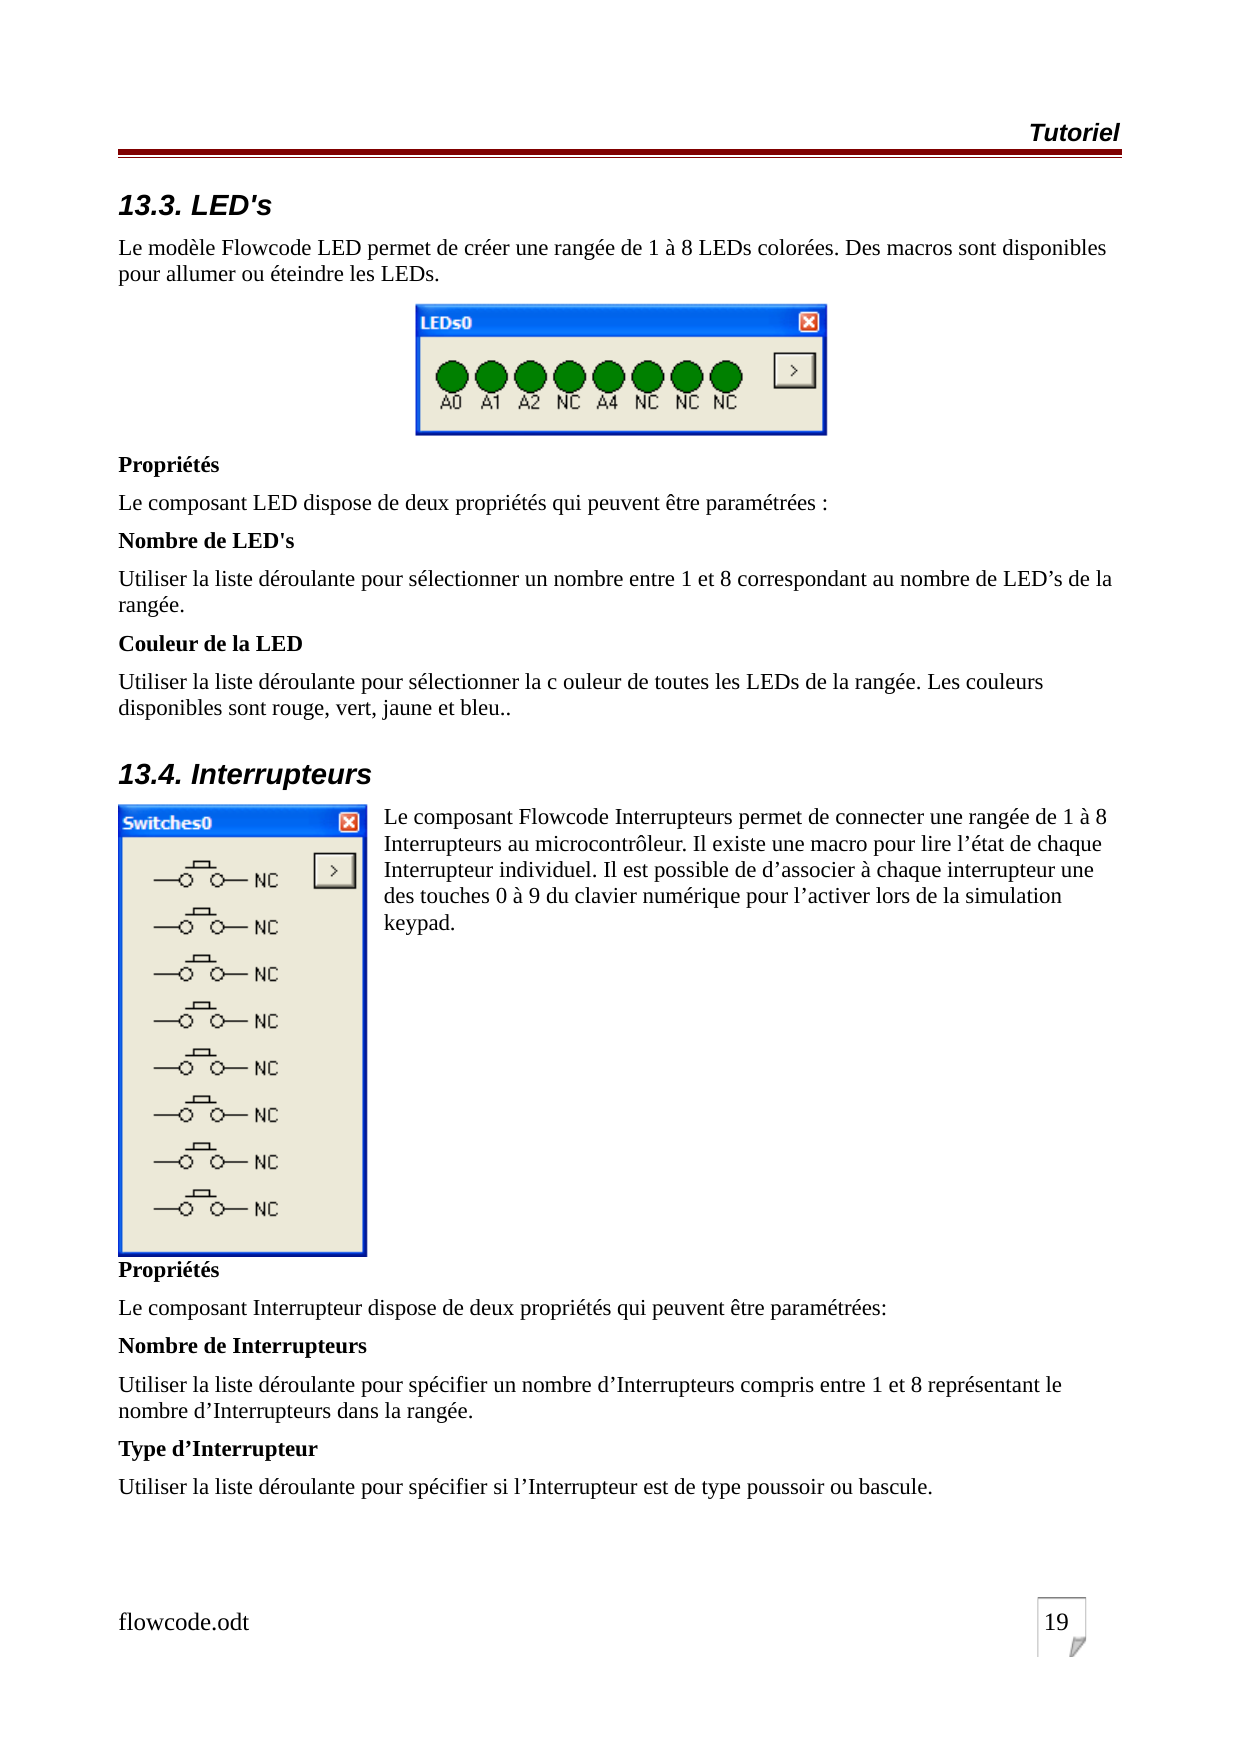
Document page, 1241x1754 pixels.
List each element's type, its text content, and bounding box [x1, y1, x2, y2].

text Nombre de Interrupteurs [118, 1333, 1122, 1359]
text Utiliser la liste déroulante pour sélectionner un nombre entre 1 et 8 correspondant au nombre de LED’s de la rangée. [118, 565, 1122, 618]
text Le modèle Flowcode LED permet de créer une rangée de 1 à 8 LEDs colorées. Des macros sont disponibles pour allumer ou éteindre les LEDs. [118, 234, 1122, 287]
text Le composant LED dispose de deux propriétés qui peuvent être paramétrées : [118, 489, 1122, 515]
text Le composant Interrupteur dispose de deux propriétés qui peuvent être paramétrées: [118, 1294, 1122, 1321]
picture [118, 803, 369, 1257]
subtitle 13.4. Interrupteurs [118, 757, 1122, 791]
text Utiliser la liste déroulante pour sélectionner la c ouleur de toutes les LEDs de la rangée. Les couleurs disponibles sont rouge, vert, jaune et bleu.. [118, 668, 1122, 720]
text Couleur de la LED [118, 629, 1122, 656]
subtitle 13.3. LED's [118, 188, 1122, 221]
text Nombre de LED's [118, 527, 1122, 553]
table_header Le composant Flowcode Interrupteurs permet de connecter une rangée de 1 à 8 Interrupteurs au microcontrôleur. Il existe une macro pour lire l’état de chaque Interrupteur individuel. Il est possible de d’associer à chaque interrupteur une des touches 0 à 9 du clavier numérique pour l’activer lors de la simulation keypad. [384, 803, 1123, 1256]
table_header [369, 803, 384, 1256]
text Utiliser la liste déroulante pour spécifier si l’Interrupteur est de type poussoir ou bascule. [118, 1473, 1122, 1500]
text Propriétés [118, 451, 1122, 477]
text Utiliser la liste déroulante pour spécifier un nombre d’Interrupteurs compris entre 1 et 8 représentant le nombre d’Interrupteurs dans la rangée. [118, 1371, 1122, 1423]
picture [408, 298, 832, 439]
text Type d’Interrupteur [118, 1435, 1122, 1462]
text Propriétés [118, 1256, 1122, 1283]
